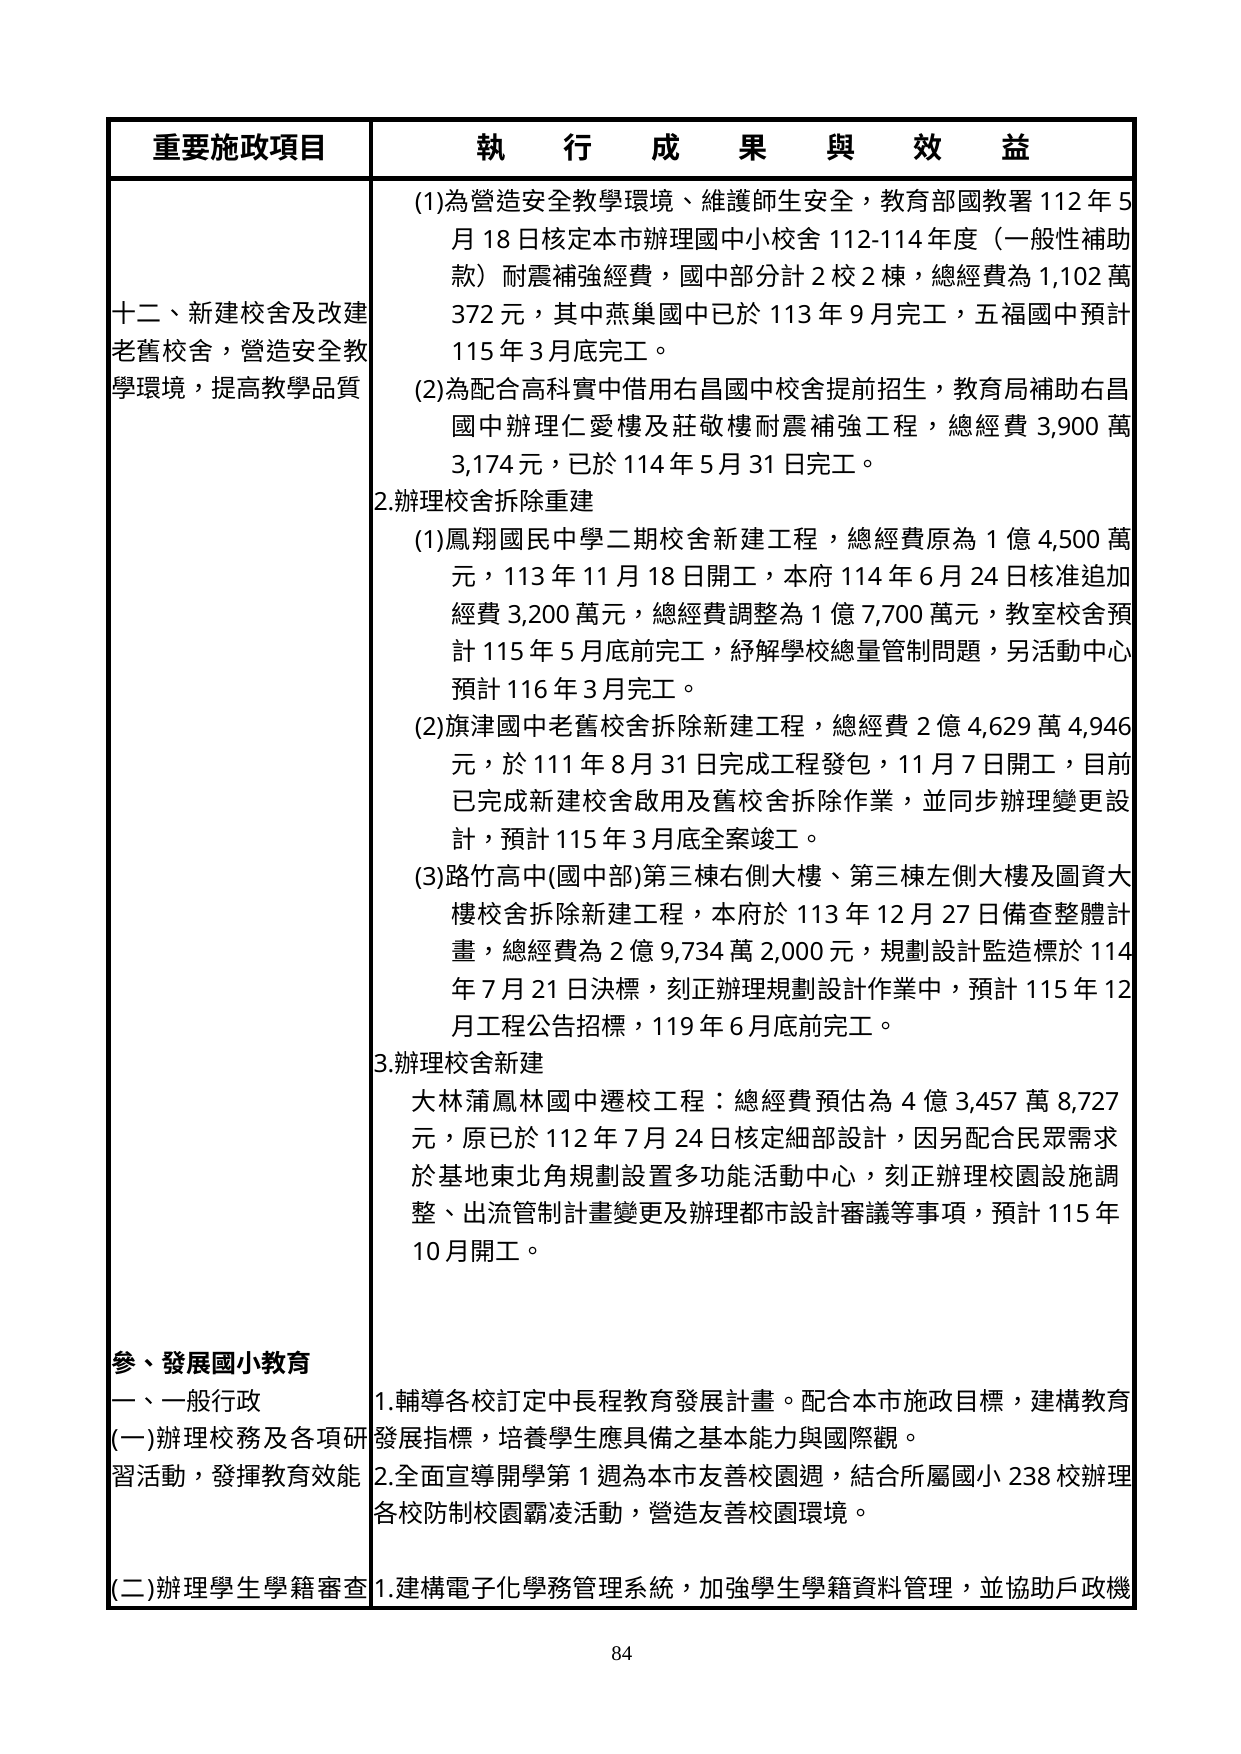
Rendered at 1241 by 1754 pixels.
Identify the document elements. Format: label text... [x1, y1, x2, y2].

table_header 重要施政項目 [111, 122, 369, 176]
table_cell 壹、發展高中職教育 一、辦理教師進修 (一)辦理各項研討會及教育實驗，瞭解各校校務、教學實際情形及其困難，並予以輔導改善，以發揮高中職課程應有功能 (二)鼓勵教師進修，提高教師素質，加強教師專業化 二、「友善校園」學生事務與輔導工作 (一)成立輔導工作輔導團 (二)推動學生輔導工作 (三)關懷中離學生 (四)推動生命教育 (五)學務工作 三、教學研究進修 辦理教師進修 研習，改進課程及教學方法 (二)辦理學藝活動，提高學生學習興趣，促使五育均衡發展 四、發展科學教育 (一)辦理科學教育輔導、充實儀器設備及實驗課程 (二)辦理科學教育活動，發掘及輔導科學資優學生，並擴大學生學習領域 五、發展職業教育，辦理技藝競賽，提高技能水準 六、獎助私立高級中等學校充實設備 七、公費及獎勵 (一)核發學生獎助金，鼓勵成績優異、優秀清寒、軍公教遺族等子女努力向學 (二)辦理助學貸款協助學生完成學業 八、配合十二年國民基本教育，建立適性入學機制，並進行相關宣導及研習 九、推動高中職均、優質化方案 十、新(修)建校舍打造優質、健康及安全的教育環境 貳、發展國中教育 一、校務規劃與管理 (一)推動教師專業發展制度，督導學校教學正常化 (二)建立教師專長授課資料，以利課務及行政管理之參考 (三)提升教師課堂教學能力，有效提高學生學習成效 (四)辦理國中校長遴選及強化教評會功能，推動校園民主，鼓勵教職員及社區參與學校經營，並健全教育人事制度，公平處理教師甄選及聘任 二、落實「友善校園」學生事務與輔導工作 (一)辦理學生事務與輔導活動 (二)加強人權、法治、品德及公民教育 (三)推動生命教育與憂鬱自傷(殺)三級預防工作 (四)落實學生輔導體制 (五)增進教師輔導觀念與技術方法、輔導學生升學與就業、加強心理衛生教育 (六)落實中輟生追蹤輔導與復學就讀政策 (七)高關懷學生之預防與輔導 (八)統籌規劃學校教職員參與學生事務與輔導專業知能在職教育 (九)推動適性輔導及生涯發展教育，有效規劃未來進路 三、學生公費獎勵及補助 (一)適時獎勵(表揚)優秀學生，促進教育更精進 (二)獎助功勛、軍公教遺族及低收入戶學生代收代辦費，以彰顯政府德澤 (三)補助學生教科書費 (四)補助私立國中學生雜費 四、發展科學教育 (一)培育並鼓勵教師研究創新與進修，提高師資素質 (二)辦理科學教育活動，提升全民科學素養，擴大學生學習領域 五、辦理國中技藝教育課程，強化國中技藝教育 六、加強教學研究，鼓勵教師專業成長，革新教學方法，提高教學效果，增進教育品質 七、加強學習成就不佳學生學習輔導，帶好每位學生 八、獎勵補助經營與教學創新 九、行政專業支持團隊 十、鼓勵學生閱讀 十一、推動校園閒置空間活化 十二、新建校舍及改建老舊校舍，營造安全教學環境，提高教學品質 參、發展國小教育 一、一般行政 (一)辦理校務及各項研習活動，發揮教育效能 (二)辦理學生學籍審查與管理 建立學校行政 管理制度、充實 教學資料 二、落實「友善校園」學生事務與輔導工作 (一)辦理學生事務活動 (二)加強人權、法治、品德及公民教育 (三)推動生命教育與憂鬱自傷(殺)防治 (四)落實學生輔導體制 (五)落實學生中輟之預防、追蹤、復學就讀及輔導，推動高關懷學生之預防性輔導 (六)統籌規劃學校教職員參與學生事務與輔導專業知能在職教育 三、教務人事管理 (一)辦理國小教育人員甄選及介聘作業 (二)補助弱勢學生費用，鼓勵學生向學 (三)加強學習弱勢學生學習輔導，帶好每位學生 (四)推動十二年國民基本教育精進課程研習及辦理國民教育專題研究，並提倡教師進修研究風氣，以提高師資素質，精進教學 (五)辦理教育實驗，革新教材教法，廣收教育效果 (六)發展科學教育，迎接科技時代，提升國民科技素養 (七)推動兒童閱讀工作、開放學校圖書館，設置閱讀志工 四、推動校園社區化 五、整修現有校舍設施、充實教學設備，以提供舒適安全的學習環境 肆、社教活動及補習 教育 一、短期補習班及兒童課後照顧服務中心 二、輔導國中小附設補校，加強教學正常化 三、落實終身學習計畫 四、加強推展成人教育，辦理市民學苑、社區大學及成人基本教育班 五、各項補助及委辦業務 六、配合教師節表揚資深優良教師，藉以倡導尊師重道，端正教育風氣 七、積極辦理學校各項藝術教育活動，鼓勵各級學校師生參與，以提升本市藝術教育水準 八、舉辦各項藝文活動，以端正社會風氣，增進市民身心健康 九、實施學校及社會 交通安全教育，以維護學生交通安全 十、推動家庭教育，以增進國民家庭生活知能，健全國民身心發展，營造幸福家庭及祥和社會 伍、特殊教育 一、辦理各項身心障礙鑑定、安置、輔導、補助及設置身障特殊班、課照班，落實身心障礙學生照護 二、辦理各項資賦優異教育鑑定、安置、輔導與研習及擴大辦理資賦優異教育方案 三、鼓勵學校推動創意自造人才培育 四、「友善校園」學生事務與輔導工作─推動性別平等教育 (一)性別平等教育委員會運作 (二)本市性別平等教育資源中心學校 (三)辦理性別平等教育課程、教學、教材設計及議題融入課程研習 (四)辦理「校園性侵害性騷擾或性霸凌防治工作」 (五)性別平等教育宣導工作 陸、推動幼兒教育 一、建置教保輔導團，辦理專業研習，提升教師專業知能，增進教學效果 二、辦理幼兒園公安稽查，提供安全學前教育環境 三、促進學前教育正常發展、增進親師生母語能力 四、辦理幼兒園輔導方案，充實幼兒園設備，提高幼教水準 五、扶助弱勢幼兒，提供優先入園措施 六、逐年設立非營利幼兒園，提供優質且平價之教保服務環境 七、提高幼兒園教保服務人員福利及建置友善教保服務環境 八、辦理公立幼兒園增班，提高公共化教保服務供應量 九、新(修)建校舍打造優質、健康及安全的教育環境 柒、國民體育及衛生保健 一、配合「健康城市」施政目標，推動學校體育活動： (一)輔導並促進體育課教學及運動之正常發展 (二)舉辦本市國民小學運動會 (三)舉辦本市中等學校運動會及承辦全國中等學校運動會 輔導本市中小 學校體育促進會 (五)參加各項體育活動及運動競賽 (六)開放學校場地 二、加強提升學生體能 三、推展學生水域活動 四、推展三級棒球運動 五、積極培養優秀選手，指定重點單項運動學校、編列體育獎勵金、各校推展體育運動績效獎勵金及繼續辦理基層運動選手訓練站 六、推動本市健康促 進學校計畫 七、辦理學童牙齒防治，補助器材設備及牙醫師檢查津貼 八、加強維護學生身心健康，以培養身心健全之國民 九、加強學生視力保健 十、加強學校午餐推廣與執行 十一、加強維護學校飲用水衛生管理 十二、辦理學生團體保險，補助各校學生團體保險，以維護學安全 十三、推行消費者保護教育，落實消費者保護運動 十四、持續辦理「高雄市飲食教育推動中程計畫」 捌、發展資訊及國際 教育 一、配合推動各項資訊教育計畫 (一)資訊基礎環境維運 (二)打造數位創新、智慧校園服務 (三)引進中小學校優質化數位教學 (四)發展學校資訊科技特色與創新資訊應用 (五)促進數位應用機會均等 二、推動環境教育 三、校園裝設空調設備 四、深耕學校本位國際教育計畫 五、辦理多元化國際師生交流活動 六、推動雙語教育計畫 玖、執行暨督導軍訓業務 一、精進軍訓工作成效 (一)提升軍訓人員服務專業 (二)定期督導軍訓工作成效 (三)表揚獎勵優秀軍職人員 二、推動全民國防教育 (一)辦理各級學校師生多元全民國防教育活動 (二)實施技能演練 (三)研究全民國防教育教學發展，增進教學成效 (四)定期維修軍械及零件整補 三、校園安全 (一)訂定並執行校園安全計畫 (二)防制學生藥物濫用三級預防 (三)學生校外生活輔導 四、推行防災教育落實校園防災建置行動 五、推探索教育，體驗式學習挑戰自我、互助共好 拾、視察與輔導 一、視導工作 視導所屬機關學校切實執行法令，促進教育正常發展；增進教師專業知能，改進教學方法，增進教育效果 二、國民教育輔導 強化國民教育地方輔導團組織，增進輔導功能；設置國中小各學習領域/議題分團；建立各學習領域/議題教材資源，輔導教師積極研究創新及進修，增進教學效能 拾壹、總務業務 一、執行教育局公文電子交換發文作業，提升整體行政效能 二、加強文書管理，提高公文處理品質 三、有效管理檔案，順利推展檔案管理業務 四、落實公務機密之保密規定 五、提升為民服 務品質與績 效 六、建立採購、營繕制度 七、加強緊急災害防救警覺及知能 八、善用公設保留地作教育休閒區 拾貳、人事業務 一、執行員額管控措施 二、依法辦理陞遷遴補，進用考試分發人員 三、落實身心障礙者權益保障法 四、加強訓練進修，有效提升人力素質 五、維護上班差勤紀律 六、強化考核獎懲激勵服務精神 七、落實退休資遣政策，加強退休人員照護 八、關心員工身心健康，規劃辦理定期健康檢查 拾參、政風業務 一、強化預警內控制度，策定業務興革措施 二、加強辦理政風法紀宣導，增進員工守法觀念 三、加強公務保密工作，強化員工保密觀念，並策訂預防機關危害、破壞維護措施 四、落實執行財產申報相關作業 拾肆、會計業務 一、配合年度施政計畫籌編預算 二、有效控管各統籌經費預算 三、加強內部審核 四、依限編製各表報 五、編製年度決算 六、精進統計效能 拾伍、整體風險管理(含內部控制)推動情形 [111, 181, 369, 1606]
table_header 執 行 成 果 與 效 益 [373, 122, 1132, 176]
